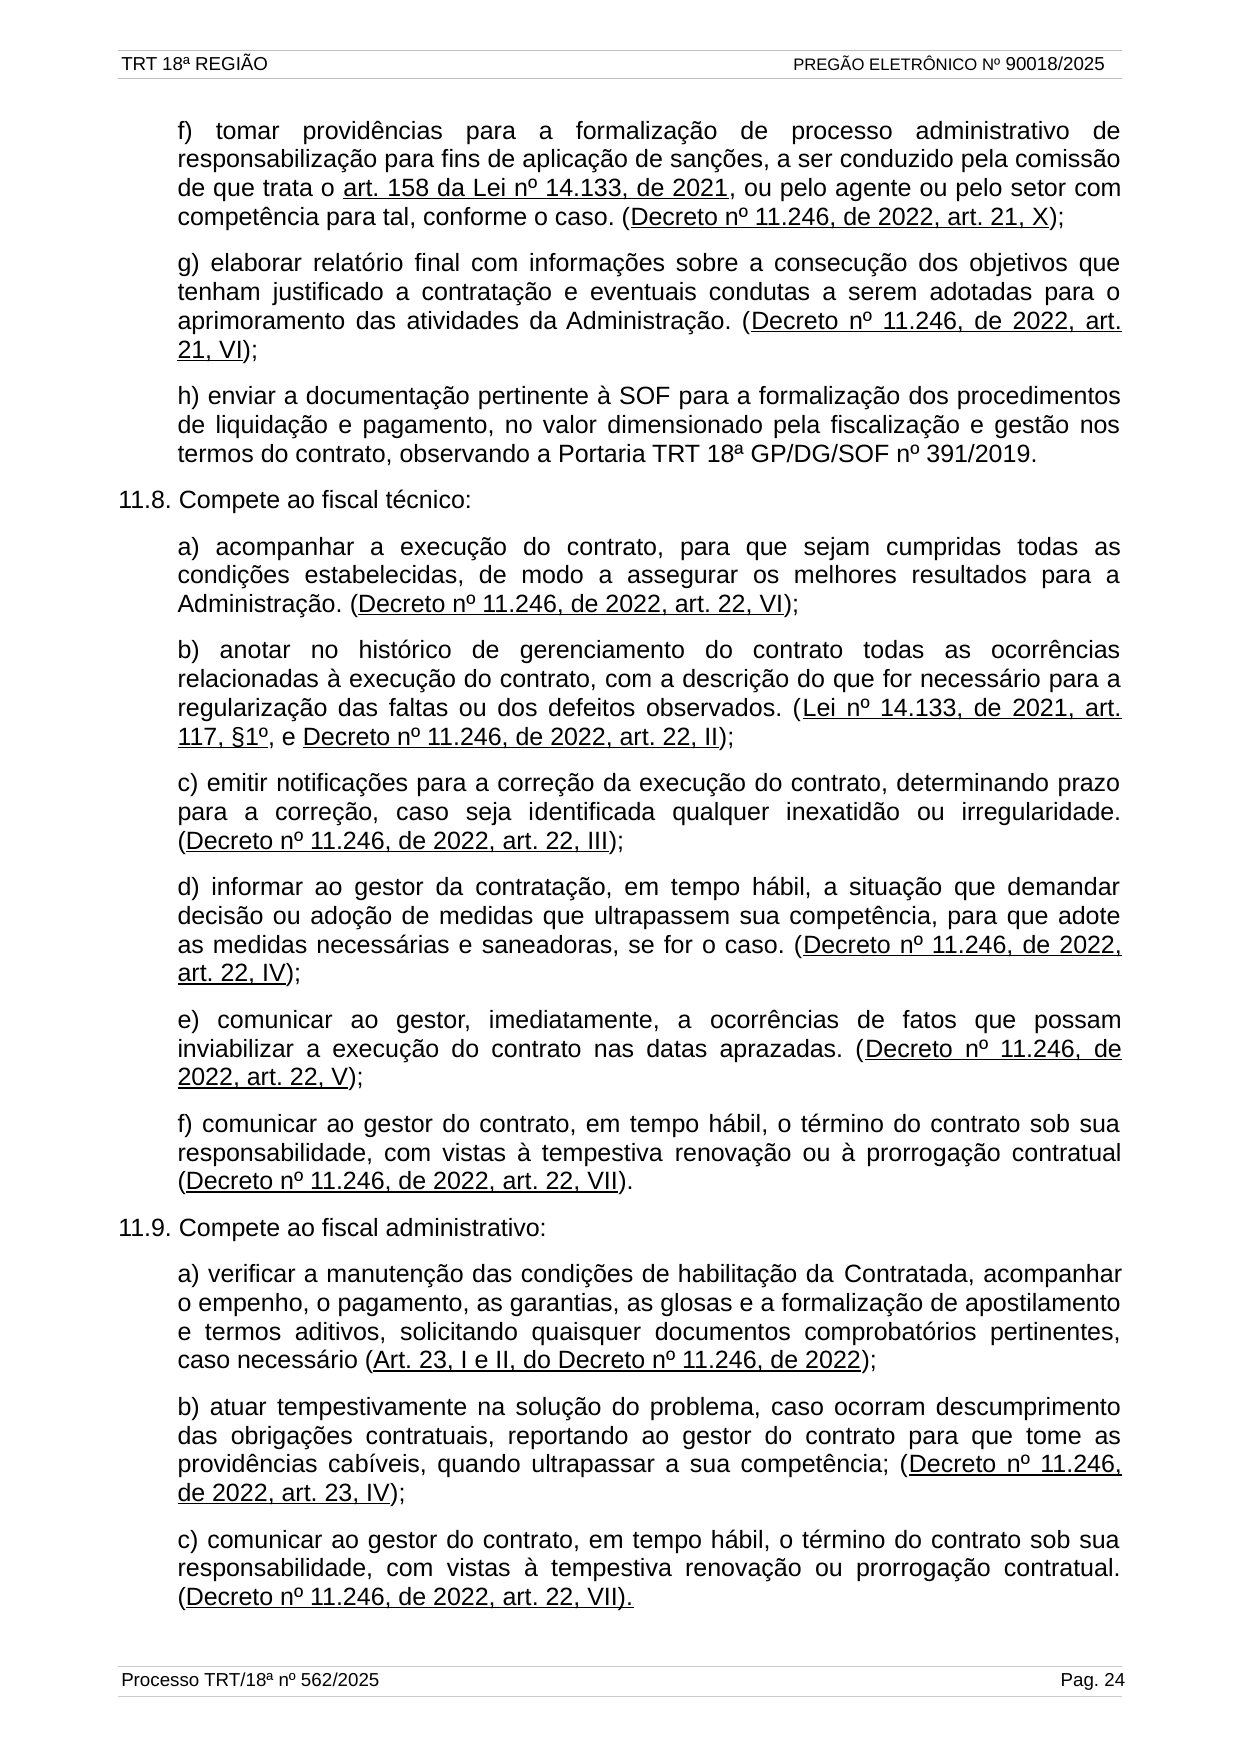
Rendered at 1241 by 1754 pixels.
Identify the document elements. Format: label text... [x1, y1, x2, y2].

list 11.9. Compete ao fiscal administrativo: [118, 1213, 1122, 1241]
list e) comunicar ao gestor, imediatamente, a ocorrências de fatos que possam inviabilizar a execução do contrato nas datas aprazadas. (Decreto nº 11.246, de 2022, art. 22, V); [177, 1005, 1122, 1091]
list h) enviar a documentação pertinente à SOF para a formalização dos procedimentos de liquidação e pagamento, no valor dimensionado pela fiscalização e gestão nos termos do contrato, observando a Portaria TRT 18ª GP/DG/SOF nº 391/2019. [177, 381, 1122, 467]
list 11.8. Compete ao fiscal técnico: [118, 485, 1122, 514]
list g) elaborar relatório final com informações sobre a consecução dos objetivos que tenham justificado a contratação e eventuais condutas a serem adotadas para o aprimoramento das atividades da Administração. (Decreto nº 11.246, de 2022, art. 21, VI); [177, 248, 1122, 363]
list d) informar ao gestor da contratação, em tempo hábil, a situação que demandar decisão ou adoção de medidas que ultrapassem sua competência, para que adote as medidas necessárias e saneadoras, se for o caso. (Decreto nº 11.246, de 2022, art. 22, IV); [177, 872, 1122, 987]
list b) anotar no histórico de gerenciamento do contrato todas as ocorrências relacionadas à execução do contrato, com a descrição do que for necessário para a regularização das faltas ou dos defeitos observados. (Lei nº 14.133, de 2021, art. 117, §1º, e Decreto nº 11.246, de 2022, art. 22, II); [177, 635, 1122, 750]
list a) verificar a manutenção das condições de habilitação da Contratada, acompanhar o empenho, o pagamento, as garantias, as glosas e a formalização de apostilamento e termos aditivos, solicitando quaisquer documentos comprobatórios pertinentes, caso necessário (Art. 23, I e II, do Decreto nº 11.246, de 2022); [177, 1259, 1122, 1374]
list f) tomar providências para a formalização de processo administrativo de responsabilização para fins de aplicação de sanções, a ser conduzido pela comissão de que trata o art. 158 da Lei nº 14.133, de 2021, ou pelo agente ou pelo setor com competência para tal, conforme o caso. (Decreto nº 11.246, de 2022, art. 21, X); [177, 116, 1122, 231]
list b) atuar tempestivamente na solução do problema, caso ocorram descumprimento das obrigações contratuais, reportando ao gestor do contrato para que tome as providências cabíveis, quando ultrapassar a sua competência; (Decreto nº 11.246, de 2022, art. 23, IV); [177, 1392, 1122, 1507]
list c) emitir notificações para a correção da execução do contrato, determinando prazo para a correção, caso seja identificada qualquer inexatidão ou irregularidade. (Decreto nº 11.246, de 2022, art. 22, III); [177, 768, 1122, 854]
list f) comunicar ao gestor do contrato, em tempo hábil, o término do contrato sob sua responsabilidade, com vistas à tempestiva renovação ou à prorrogação contratual (Decreto nº 11.246, de 2022, art. 22, VII). [177, 1109, 1122, 1195]
list a) acompanhar a execução do contrato, para que sejam cumpridas todas as condições estabelecidas, de modo a assegurar os melhores resultados para a Administração. (Decreto nº 11.246, de 2022, art. 22, VI); [177, 531, 1122, 618]
list c) comunicar ao gestor do contrato, em tempo hábil, o término do contrato sob sua responsabilidade, com vistas à tempestiva renovação ou prorrogação contratual. (Decreto nº 11.246, de 2022, art. 22, VII). [177, 1524, 1122, 1611]
